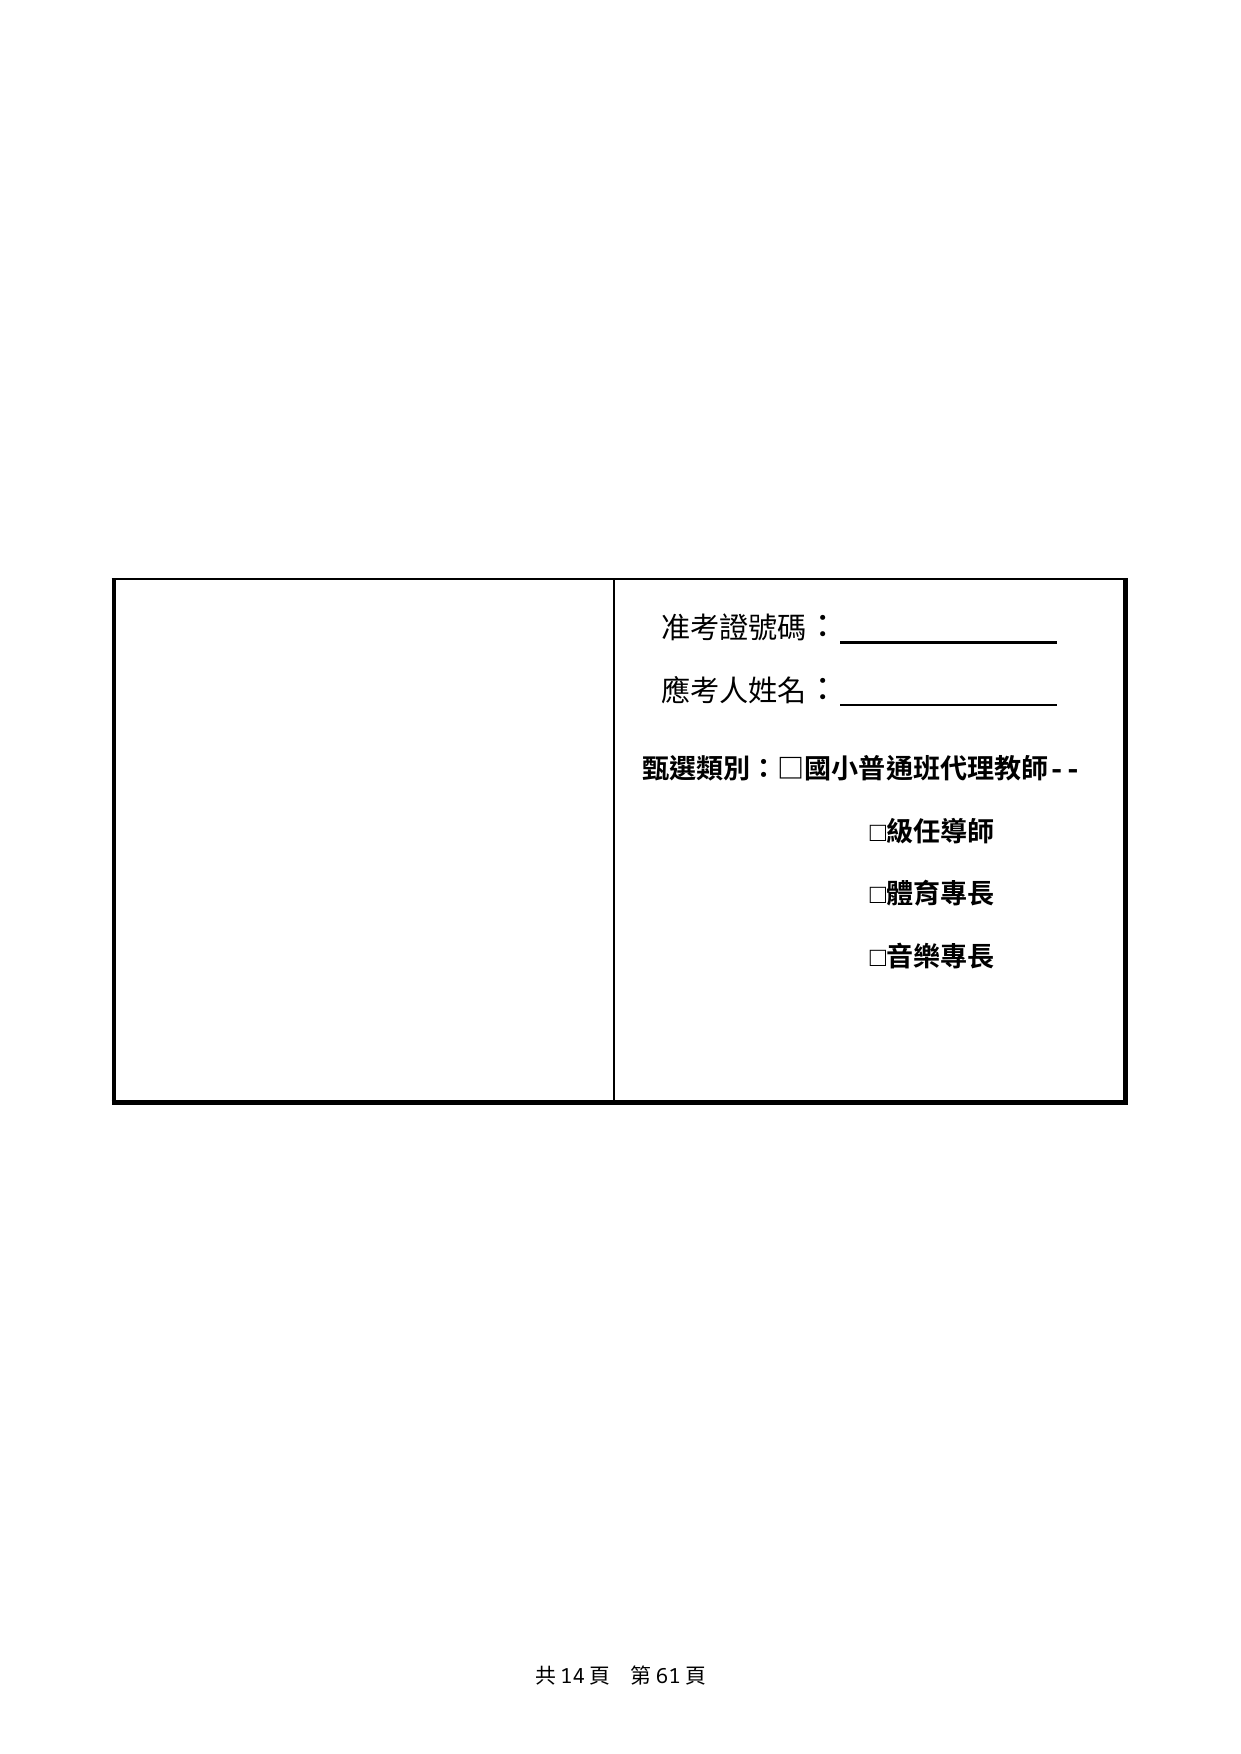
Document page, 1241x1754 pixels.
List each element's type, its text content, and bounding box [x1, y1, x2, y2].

table_cell 臺中市烏日區旭光國民小學 113學年度第 次 代理(代課)教師甄選 准考證號碼： 應考人姓名： 甄選類別：□國小普通班代理教師-- □級任導師 □體育專長 □音樂專長 [615, 580, 1123, 1100]
table_cell [116, 580, 613, 1100]
